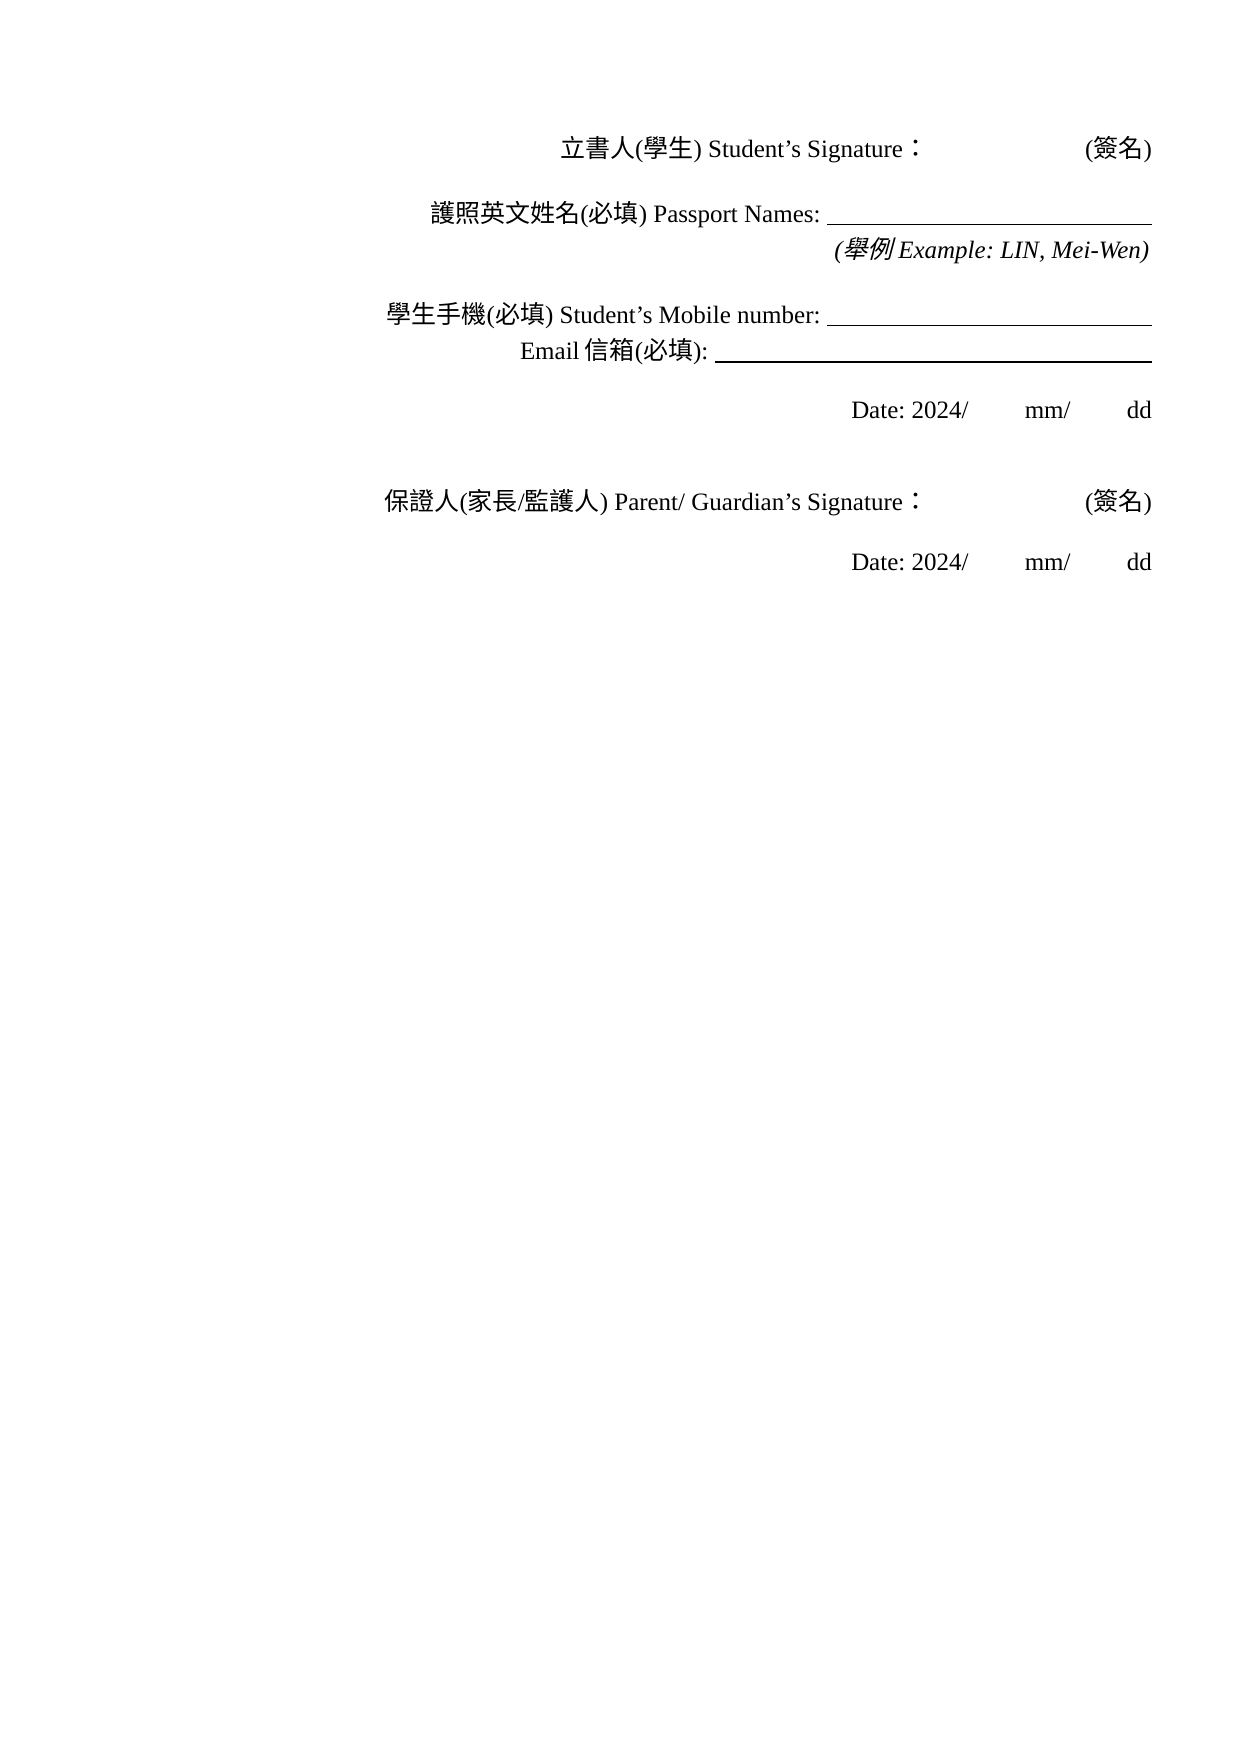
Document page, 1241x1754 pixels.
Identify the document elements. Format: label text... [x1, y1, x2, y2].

text 立書人(學生) Student’s Signature： (簽名) [0, 128, 1152, 164]
text Date: 2024/ mm/ dd [0, 547, 1152, 576]
text 學生手機(必填) Student’s Mobile number: [0, 294, 1152, 331]
text Email信箱(必填): [239, 331, 1152, 367]
text 護照英文姓名(必填) Passport Names: (舉例 Example: LIN, Mei-Wen) [0, 193, 1152, 266]
text 保證人(家長/監護人) Parent/ Guardian’s Signature： (簽名) [0, 482, 1152, 518]
text Date: 2024/ mm/ dd [0, 367, 1152, 424]
